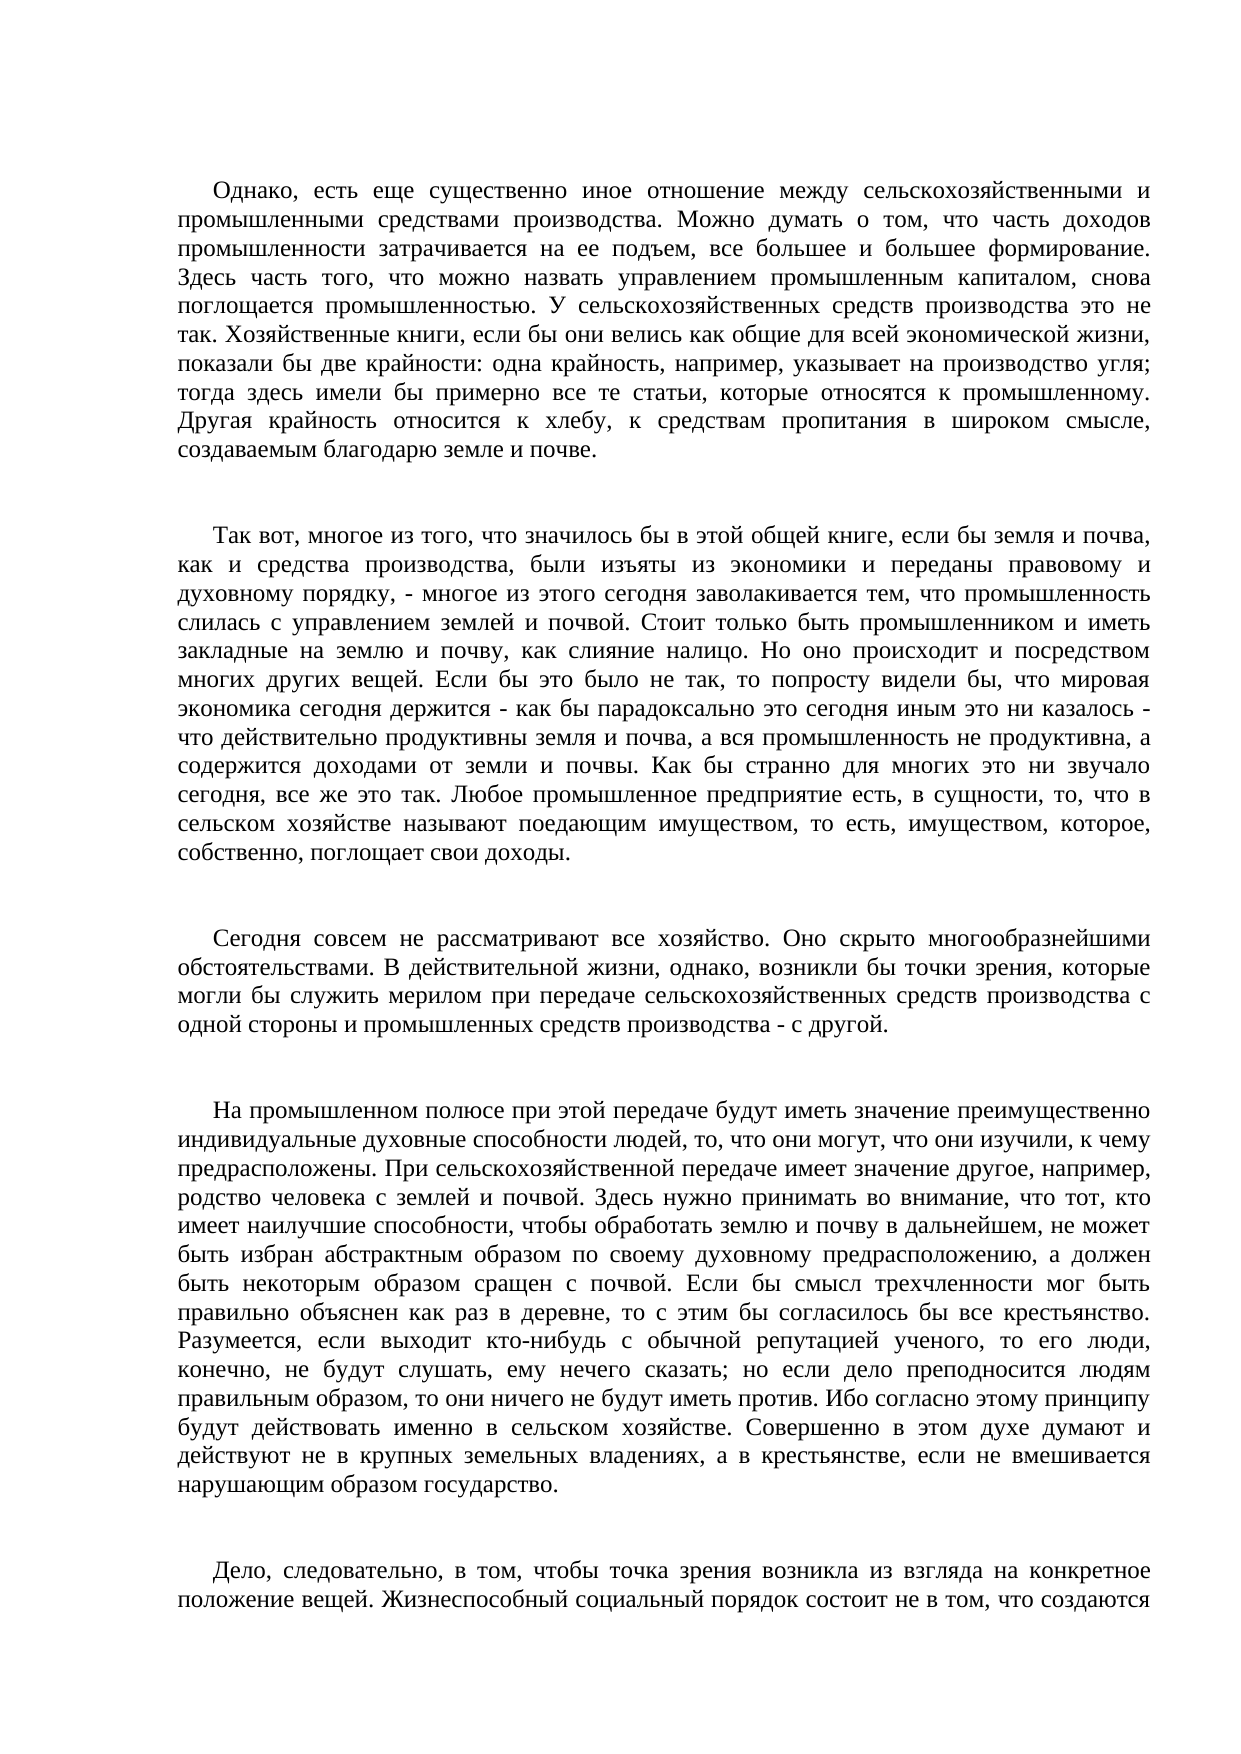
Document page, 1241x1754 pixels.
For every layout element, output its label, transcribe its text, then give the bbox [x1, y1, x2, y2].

text Однако, есть еще существенно иное отношение между сельскохозяйственными и промышленными средствами производства. Можно думать о том, что часть доходов промышленности затрачивается на ее подъем, все большее и большее формирование. Здесь часть того, что можно назвать управлением промышленным капиталом, снова поглощается промышленностью. У сельскохозяйственных средств производства это не так. Хозяйственные книги, если бы они велись как общие для всей экономической жизни, показали бы две крайности: одна крайность, например, указывает на производство угля; тогда здесь имели бы примерно все те статьи, которые относятся к промышленному. Другая крайность относится к хлебу, к средствам пропитания в широком смысле, создаваемым благодарю земле и почве. [177, 176, 1152, 463]
text Так вот, многое из того, что значилось бы в этой общей книге, если бы земля и почва, как и средства производства, были изъяты из экономики и переданы правовому и духовному порядку, - многое из этого сегодня заволакивается тем, что промышленность слилась с управлением землей и почвой. Стоит только быть промышленником и иметь закладные на землю и почву, как слияние налицо. Но оно происходит и посредством многих других вещей. Если бы это было не так, то попросту видели бы, что мировая экономика сегодня держится - как бы парадоксально это сегодня иным это ни казалось - что действительно продуктивны земля и почва, а вся промышленность не продуктивна, а содержится доходами от земли и почвы. Как бы странно для многих это ни звучало сегодня, все же это так. Любое промышленное предприятие есть, в сущности, то, что в сельском хозяйстве называют поедающим имуществом, то есть, имуществом, которое, собственно, поглощает свои доходы. [177, 521, 1152, 866]
text Сегодня совсем не рассматривают все хозяйство. Оно скрыто многообразнейшими обстоятельствами. В действительной жизни, однако, возникли бы точки зрения, которые могли бы служить мерилом при передаче сельскохозяйственных средств производства с одной стороны и промышленных средств производства - с другой. [177, 923, 1152, 1038]
text Дело, следовательно, в том, чтобы точка зрения возникла из взгляда на конкретное положение вещей. Жизнеспособный социальный порядок состоит не в том, что создаются [177, 1556, 1152, 1613]
text На промышленном полюсе при этой передаче будут иметь значение преимущественно индивидуальные духовные способности людей, то, что они могут, что они изучили, к чему предрасположены. При сельскохозяйственной передаче имеет значение другое, например, родство человека с землей и почвой. Здесь нужно принимать во внимание, что тот, кто имеет наилучшие способности, чтобы обработать землю и почву в дальнейшем, не может быть избран абстрактным образом по своему духовному предрасположению, а должен быть некоторым образом сращен с почвой. Если бы смысл трехчленности мог быть правильно объяснен как раз в деревне, то с этим бы согласилось бы все крестьянство. Разумеется, если выходит кто-нибудь с обычной репутацией ученого, то его люди, конечно, не будут слушать, ему нечего сказать; но если дело преподносится людям правильным образом, то они ничего не будут иметь против. Ибо согласно этому принципу будут действовать именно в сельском хозяйстве. Совершенно в этом духе думают и действуют не в крупных земельных владениях, а в крестьянстве, если не вмешивается нарушающим образом государство. [177, 1096, 1152, 1498]
